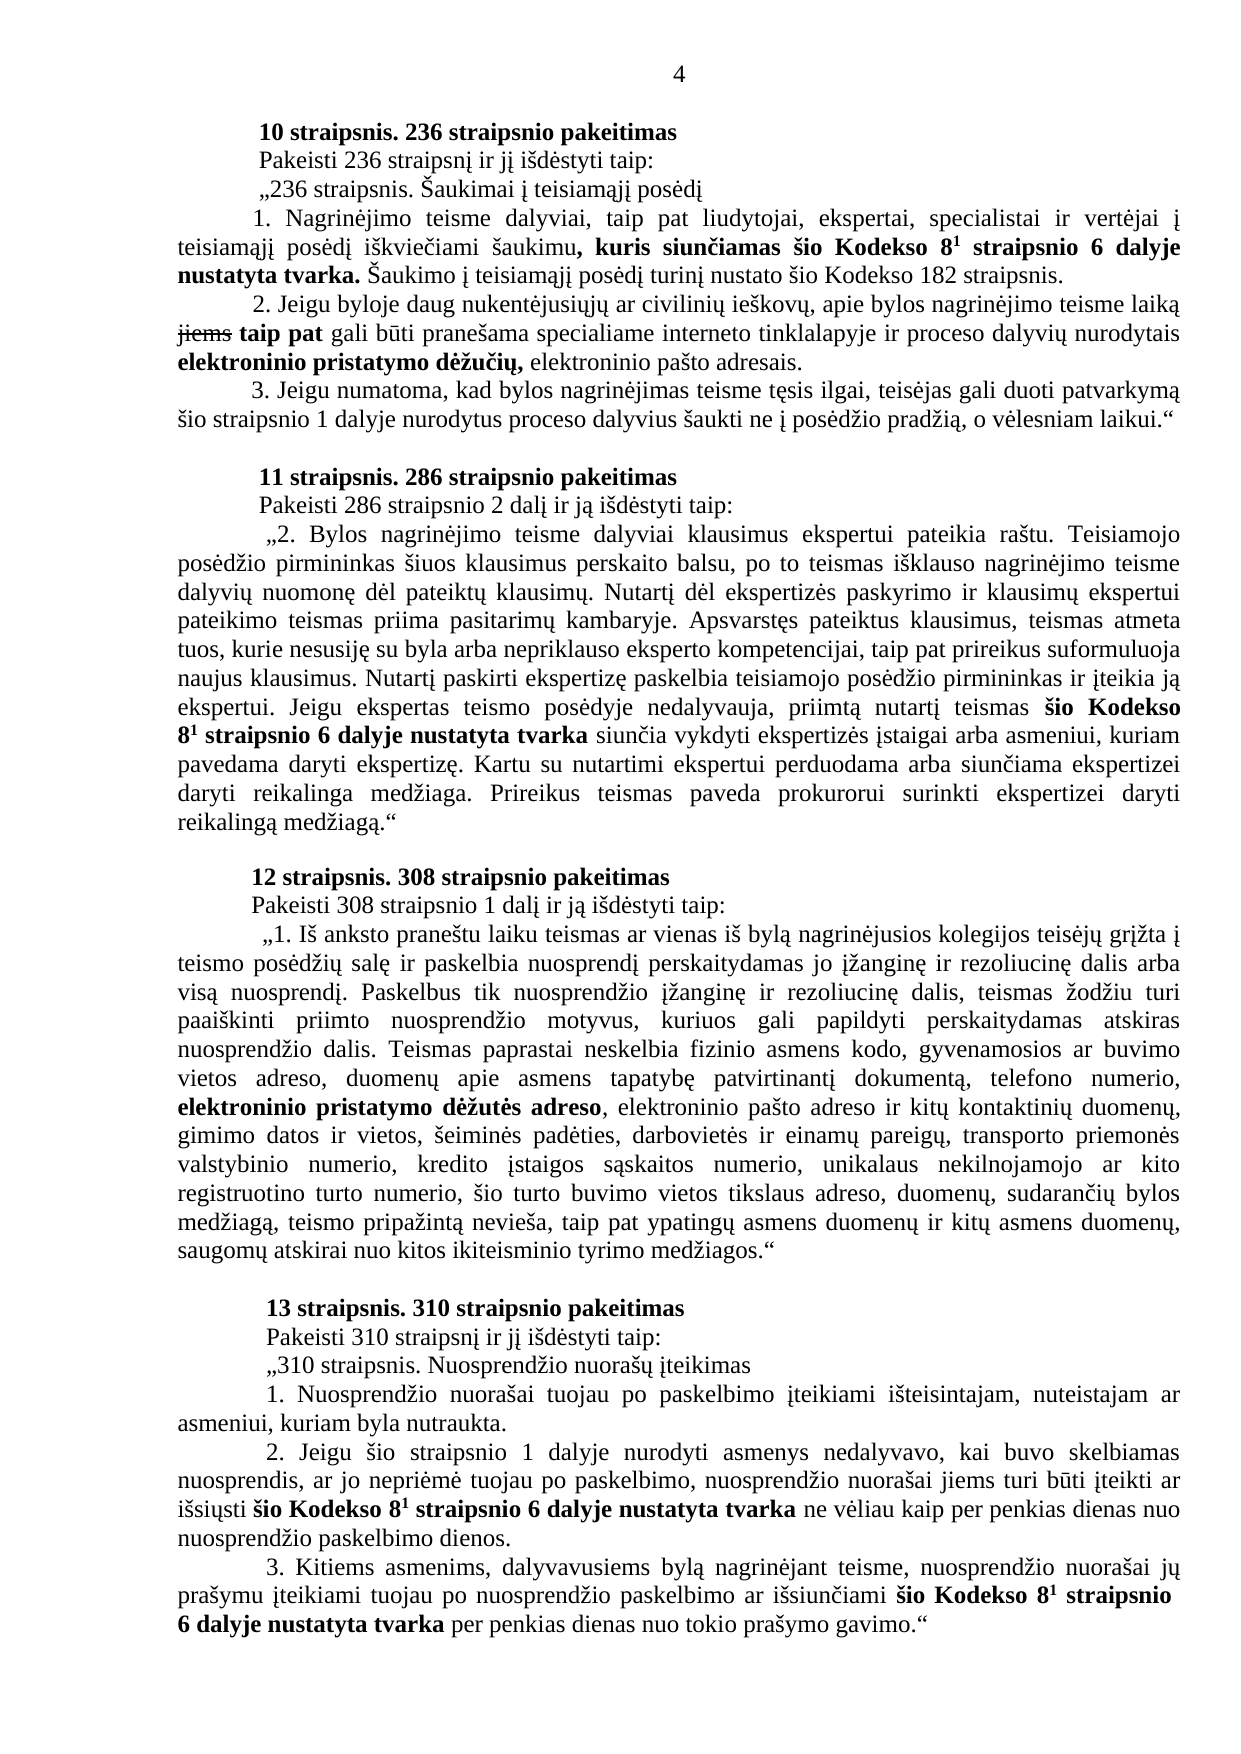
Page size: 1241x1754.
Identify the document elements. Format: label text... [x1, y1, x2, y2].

text „310 straipsnis. Nuosprendžio nuorašų įteikimas [177, 1350, 1181, 1379]
text „2. Bylos nagrinėjimo teisme dalyviai klausimus ekspertui pateikia raštu. Teisiamojo posėdžio pirmininkas šiuos klausimus perskaito balsu, po to teismas išklauso nagrinėjimo teisme dalyvių nuomonę dėl pateiktų klausimų. Nutartį dėl ekspertizės paskyrimo ir klausimų ekspertui pateikimo teismas priima pasitarimų kambaryje. Apsvarstęs pateiktus klausimus, teismas atmeta tuos, kurie nesusiję su byla arba nepriklauso eksperto kompetencijai, taip pat prireikus suformuluoja naujus klausimus. Nutartį paskirti ekspertizę paskelbia teisiamojo posėdžio pirmininkas ir įteikia ją ekspertui. Jeigu ekspertas teismo posėdyje nedalyvauja, priimtą nutartį teismas šio Kodekso 81 straipsnio 6 dalyje nustatyta tvarka siunčia vykdyti ekspertizės įstaigai arba asmeniui, kuriam pavedama daryti ekspertizę. Kartu su nutartimi ekspertui perduodama arba siunčiama ekspertizei daryti reikalinga medžiaga. Prireikus teismas paveda prokurorui surinkti ekspertizei daryti reikalingą medžiagą.“ [177, 519, 1181, 835]
text 3. Kitiems asmenims, dalyvavusiems bylą nagrinėjant teisme, nuosprendžio nuorašai jų prašymu įteikiami tuojau po nuosprendžio paskelbimo ar išsiunčiami šio Kodekso 81 straipsnio 6 dalyje nustatyta tvarka per penkias dienas nuo tokio prašymo gavimo.“ [177, 1552, 1181, 1638]
text 12 straipsnis. 308 straipsnio pakeitimas [177, 862, 1240, 890]
text Pakeisti 236 straipsnį ir jį išdėstyti taip: [177, 145, 1240, 174]
text 3. Jeigu numatoma, kad bylos nagrinėjimas teisme tęsis ilgai, teisėjas gali duoti patvarkymą šio straipsnio 1 dalyje nurodytus proceso dalyvius šaukti ne į posėdžio pradžią, o vėlesniam laikui.“ [177, 375, 1181, 433]
text 2. Jeigu byloje daug nukentėjusiųjų ar civilinių ieškovų, apie bylos nagrinėjimo teisme laiką jiems taip pat gali būti pranešama specialiame interneto tinklalapyje ir proceso dalyvių nurodytais elektroninio pristatymo dėžučių, elektroninio pašto adresais. [177, 289, 1181, 375]
text 10 straipsnis. 236 straipsnio pakeitimas [177, 117, 1240, 145]
text 1. Nuosprendžio nuorašai tuojau po paskelbimo įteikiami išteisintajam, nuteistajam ar asmeniui, kuriam byla nutraukta. [177, 1379, 1181, 1437]
text „236 straipsnis. Šaukimai į teisiamąjį posėdį [177, 174, 1181, 203]
text 13 straipsnis. 310 straipsnio pakeitimas [177, 1293, 1240, 1322]
text 11 straipsnis. 286 straipsnio pakeitimas [177, 462, 1240, 490]
text „1. Iš anksto praneštu laiku teismas ar vienas iš bylą nagrinėjusios kolegijos teisėjų grįžta į teismo posėdžių salę ir paskelbia nuosprendį perskaitydamas jo įžanginę ir rezoliucinę dalis arba visą nuosprendį. Paskelbus tik nuosprendžio įžanginę ir rezoliucinę dalis, teismas žodžiu turi paaiškinti priimto nuosprendžio motyvus, kuriuos gali papildyti perskaitydamas atskiras nuosprendžio dalis. Teismas paprastai neskelbia fizinio asmens kodo, gyvenamosios ar buvimo vietos adreso, duomenų apie asmens tapatybę patvirtinantį dokumentą, telefono numerio, elektroninio pristatymo dėžutės adreso, elektroninio pašto adreso ir kitų kontaktinių duomenų, gimimo datos ir vietos, šeiminės padėties, darbovietės ir einamų pareigų, transporto priemonės valstybinio numerio, kredito įstaigos sąskaitos numerio, unikalaus nekilnojamojo ar kito registruotino turto numerio, šio turto buvimo vietos tikslaus adreso, duomenų, sudarančių bylos medžiagą, teismo pripažintą nevieša, taip pat ypatingų asmens duomenų ir kitų asmens duomenų, saugomų atskirai nuo kitos ikiteisminio tyrimo medžiagos.“ [177, 919, 1181, 1264]
text 2. Jeigu šio straipsnio 1 dalyje nurodyti asmenys nedalyvavo, kai buvo skelbiamas nuosprendis, ar jo nepriėmė tuojau po paskelbimo, nuosprendžio nuorašai jiems turi būti įteikti ar išsiųsti šio Kodekso 81 straipsnio 6 dalyje nustatyta tvarka ne vėliau kaip per penkias dienas nuo nuosprendžio paskelbimo dienos. [177, 1437, 1181, 1552]
text Pakeisti 310 straipsnį ir jį išdėstyti taip: [177, 1322, 1240, 1350]
text Pakeisti 308 straipsnio 1 dalį ir ją išdėstyti taip: [177, 890, 1240, 919]
text Pakeisti 286 straipsnio 2 dalį ir ją išdėstyti taip: [177, 490, 1240, 519]
text 1. Nagrinėjimo teisme dalyviai, taip pat liudytojai, ekspertai, specialistai ir vertėjai į teisiamąjį posėdį iškviečiami šaukimu, kuris siunčiamas šio Kodekso 81 straipsnio 6 dalyje nustatyta tvarka. Šaukimo į teisiamąjį posėdį turinį nustato šio Kodekso 182 straipsnis. [177, 203, 1181, 289]
